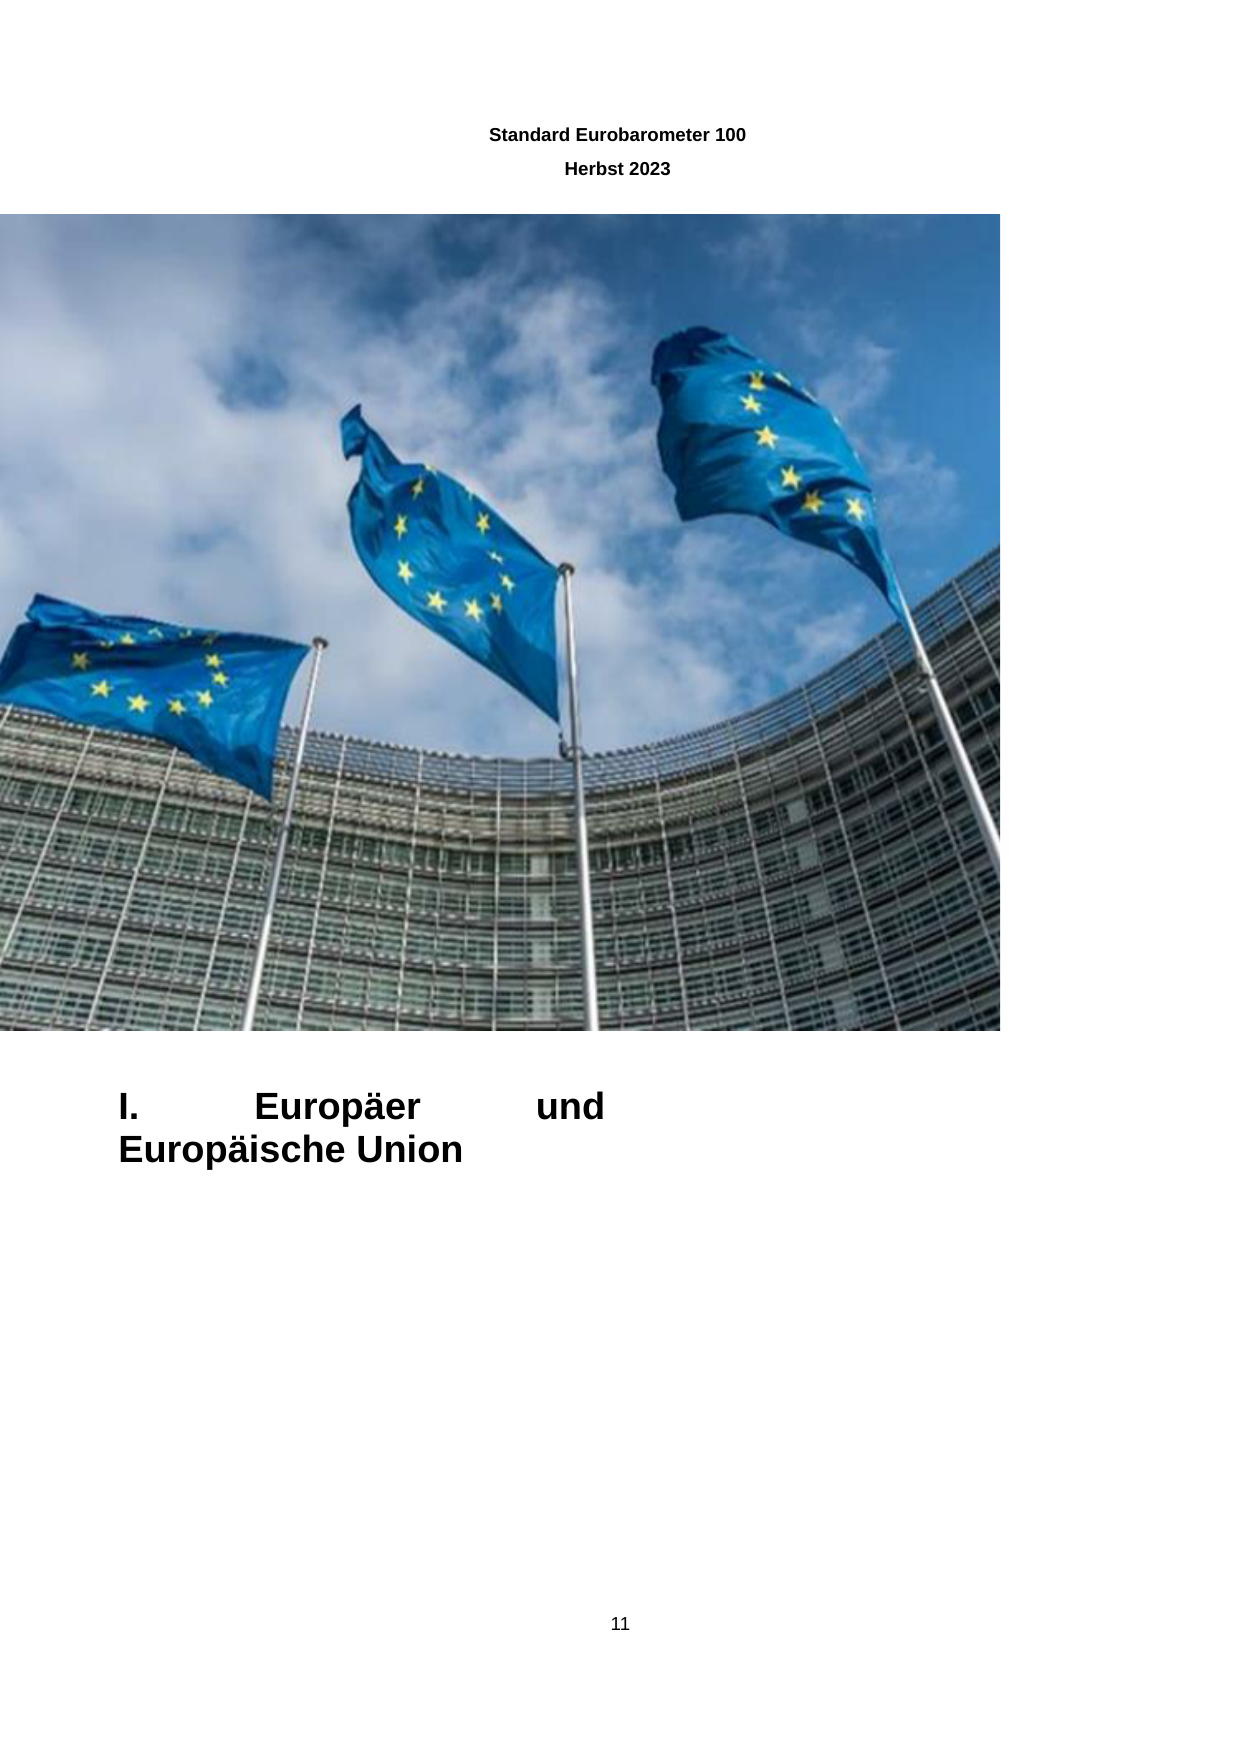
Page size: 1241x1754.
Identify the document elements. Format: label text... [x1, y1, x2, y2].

picture [0, 214, 1001, 1031]
subtitle I. Europäer und Europäische Union [118, 1083, 605, 1171]
